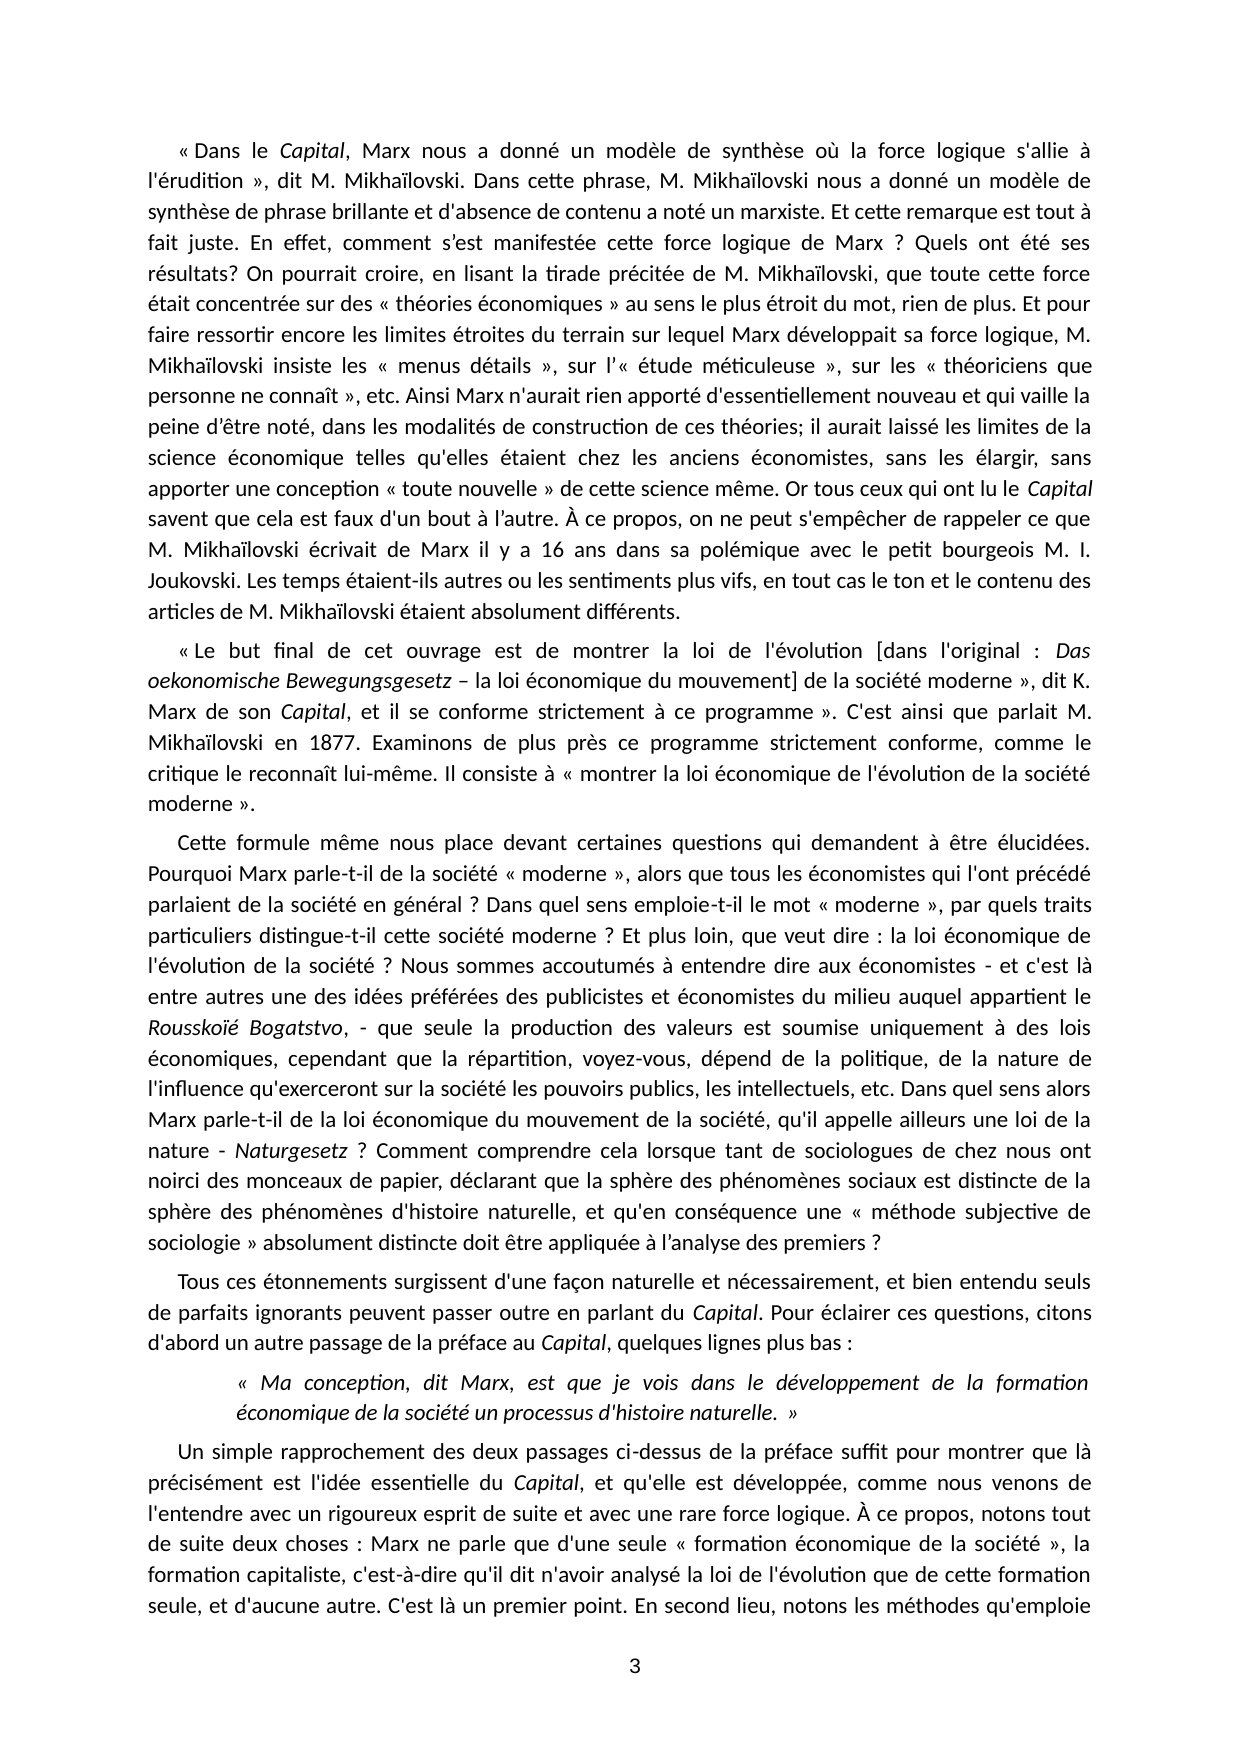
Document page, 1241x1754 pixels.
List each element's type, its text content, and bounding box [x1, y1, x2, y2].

text Cette formule même nous place devant certaines questions qui demandent à être élucidées. Pourquoi Marx parle‑t‑il de la société « moderne », alors que tous les économistes qui l'ont précédé parlaient de la société en général ? Dans quel sens emploie‑t‑il le mot « moderne », par quels traits particuliers distingue‑t‑il cette société moderne ? Et plus loin, que veut dire : la loi économique de l'évolution de la société ? Nous sommes accoutumés à entendre dire aux économistes ‑ et c'est là entre autres une des idées préférées des publicistes et économistes du milieu auquel appartient le Rousskoïé Bogatstvo, ‑ que seule la production des valeurs est soumise uniquement à des lois économiques, cependant que la répartition, voyez‑vous, dépend de la politique, de la nature de l'influence qu'exerceront sur la société les pouvoirs publics, les intellectuels, etc. Dans quel sens alors Marx parle‑t‑il de la loi économique du mouvement de la société, qu'il appelle ailleurs une loi de la nature ‑ Naturgesetz ? Comment comprendre cela lorsque tant de sociologues de chez nous ont noirci des monceaux de papier, déclarant que la sphère des phénomènes sociaux est distincte de la sphère des phénomènes d'histoire naturelle, et qu'en conséquence une « méthode subjective de sociologie » absolument distincte doit être appliquée à l’analyse des premiers ? [148, 828, 1093, 1256]
text Un simple rapprochement des deux passages ci‑dessus de la préface suffit pour montrer que là précisément est l'idée essentielle du Capital, et qu'elle est développée, comme nous venons de l'entendre avec un rigoureux esprit de suite et avec une rare force logique. À ce propos, notons tout de suite deux choses : Marx ne parle que d'une seule « formation économique de la société », la formation capitaliste, c'est‑à‑dire qu'il dit n'avoir analysé la loi de l'évolution que de cette formation seule, et d'aucune autre. C'est là un premier point. En second lieu, notons les méthodes qu'emploie [148, 1437, 1093, 1619]
text Tous ces étonnements surgissent d'une façon naturelle et nécessairement, et bien entendu seuls de parfaits ignorants peuvent passer outre en parlant du Capital. Pour éclairer ces questions, citons d'abord un autre passage de la préface au Capital, quelques lignes plus bas : [148, 1267, 1093, 1357]
text « Ma conception, dit Marx, est que je vois dans le développement de la formation économique de la société un processus d'histoire naturelle. » [236, 1368, 1093, 1426]
text « Le but final de cet ouvrage est de montrer la loi de l'évolution [dans l'original : Das oekonomische Bewegungsgesetz – la loi économique du mouvement] de la société moderne », dit K. Marx de son Capital, et il se conforme strictement à ce programme ». C'est ainsi que parlait M. Mikhaïlovski en 1877. Examinons de plus près ce programme strictement conforme, comme le critique le reconnaît lui-même. Il consiste à « montrer la loi économique de l'évolution de la société moderne ». [148, 636, 1093, 817]
text « Dans le Capital, Marx nous a donné un modèle de synthèse où la force logique s'allie à l'érudition », dit M. Mikhaïlovski. Dans cette phrase, M. Mikhaïlovski nous a donné un modèle de synthèse de phrase brillante et d'absence de contenu a noté un marxiste. Et cette remarque est tout à fait juste. En effet, comment s’est manifestée cette force logique de Marx ? Quels ont été ses résultats? On pourrait croire, en lisant la tirade précitée de M. Mikhaïlovski, que toute cette force était concentrée sur des « théories économiques » au sens le plus étroit du mot, rien de plus. Et pour faire ressortir encore les limites étroites du terrain sur lequel Marx développait sa force logique, M. Mikhaïlovski insiste les « menus détails », sur l’« étude méticuleuse », sur les « théoriciens que personne ne connaît », etc. Ainsi Marx n'aurait rien apporté d'essentiellement nouveau et qui vaille la peine d’être noté, dans les modalités de construction de ces théories; il aurait laissé les limites de la science économique telles qu'elles étaient chez les anciens économistes, sans les élargir, sans apporter une conception « toute nouvelle » de cette science même. Or tous ceux qui ont lu le Capital savent que cela est faux d'un bout à l’autre. À ce propos, on ne peut s'empêcher de rappeler ce que M. Mikhaïlovski écrivait de Marx il y a 16 ans dans sa polémique avec le petit bourgeois M. I. Joukovski. Les temps étaient‑ils autres ou les sentiments plus vifs, en tout cas le ton et le contenu des articles de M. Mikhaïlovski étaient absolument différents. [148, 136, 1093, 625]
